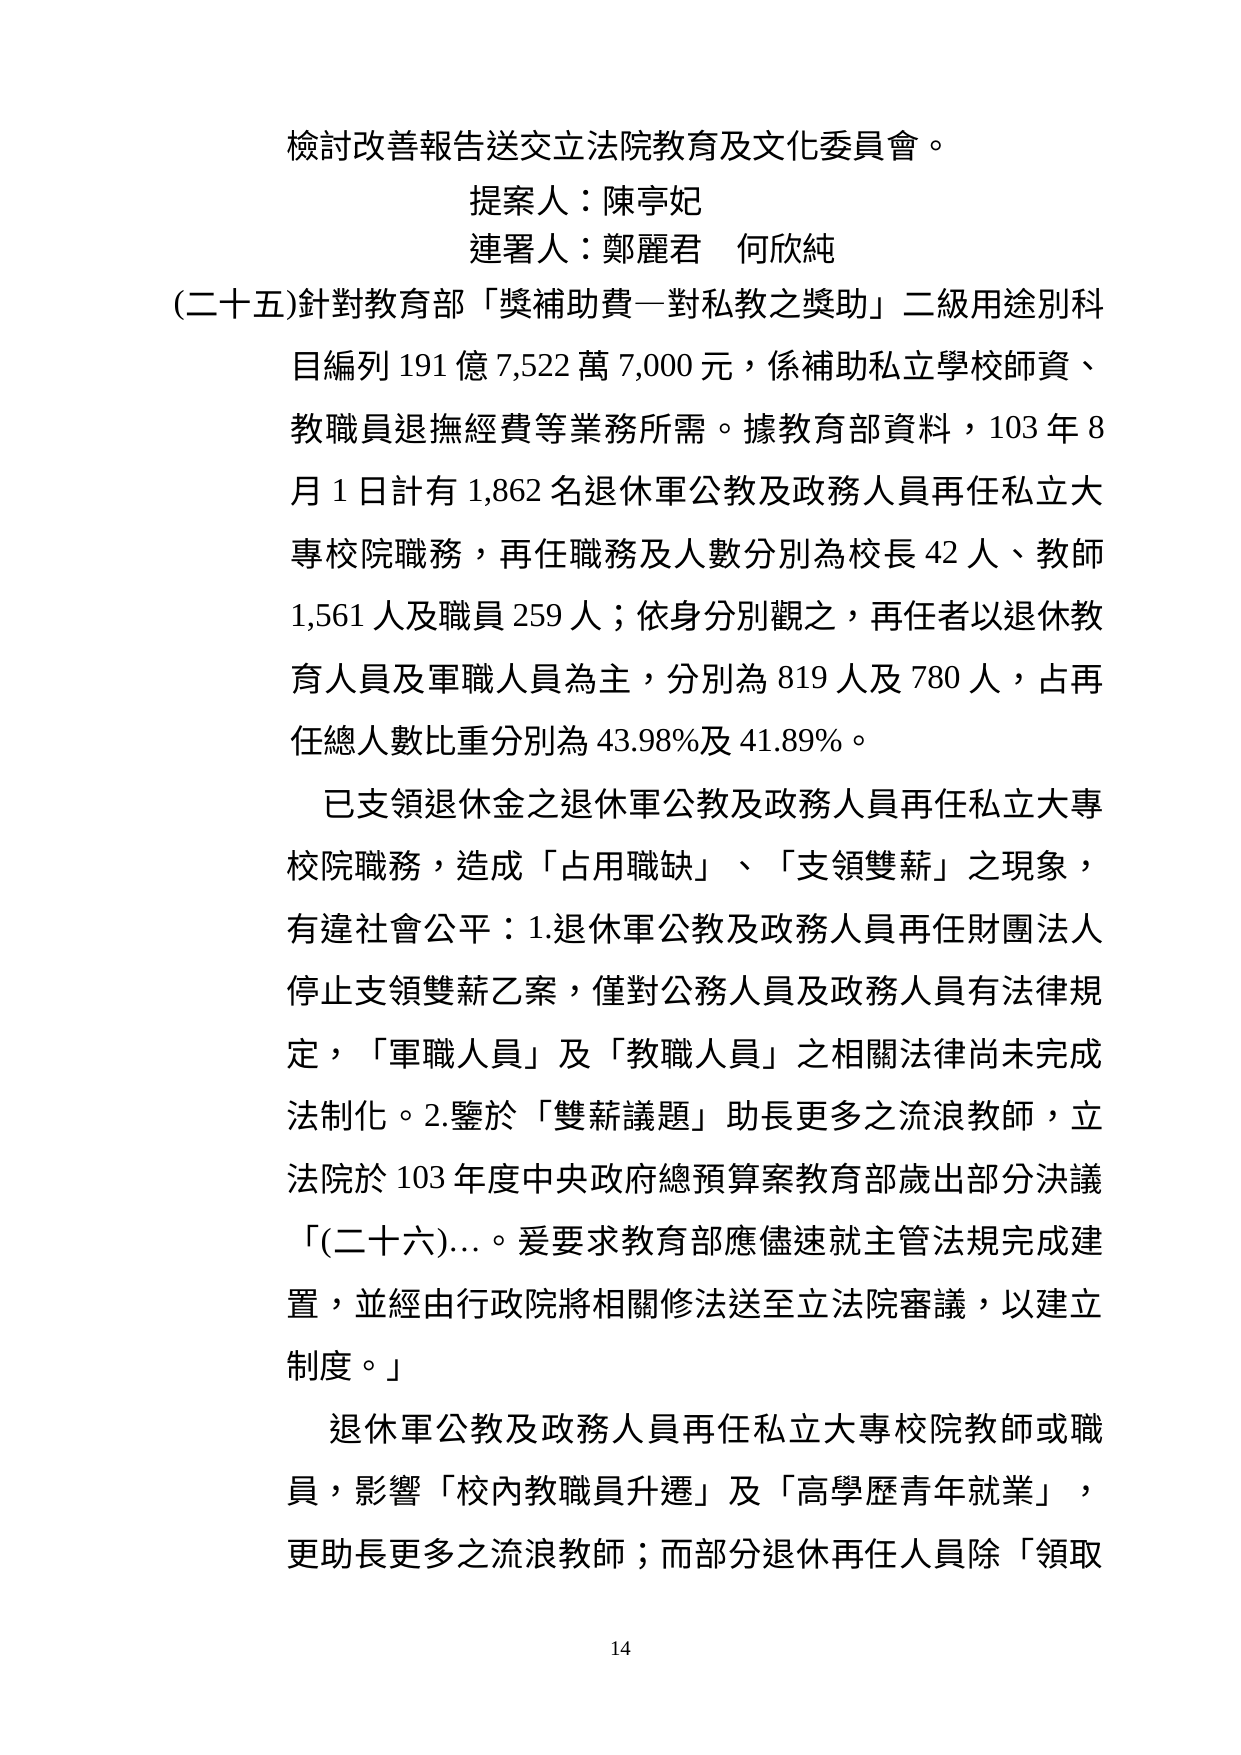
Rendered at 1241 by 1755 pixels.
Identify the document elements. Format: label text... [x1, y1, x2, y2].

text (二十五)針對教育部「獎補助費—對私教之獎助」二級用途別科目編列191億7,522萬7,000元，係補助私立學校師資、教職員退撫經費等業務所需。據教育部資料，103年8月1日計有1,862名退休軍公教及政務人員再任私立大專校院職務，再任職務及人數分別為校長42人、教師1,561人及職員259人；依身分別觀之，再任者以退休教育人員及軍職人員為主，分別為819人及780人，占再任總人數比重分別為43.98%及41.89%。 [173, 271, 1104, 771]
text 退休軍公教及政務人員再任私立大專校院教師或職員，影響「校內教職員升遷」及「高學歷青年就業」，更助長更多之流浪教師；而部分退休再任人員除「領取 [286, 1396, 1104, 1583]
text 連署人：鄭麗君 何欣純 [136, 223, 1104, 271]
text 已支領退休金之退休軍公教及政務人員再任私立大專校院職務，造成「占用職缺」、「支領雙薪」之現象，有違社會公平：1.退休軍公教及政務人員再任財團法人停止支領雙薪乙案，僅對公務人員及政務人員有法律規定，「軍職人員」及「教職人員」之相關法律尚未完成法制化。2.鑒於「雙薪議題」助長更多之流浪教師，立法院於103年度中央政府總預算案教育部歲出部分決議「(二十六)…。爰要求教育部應儘速就主管法規完成建置，並經由行政院將相關修法送至立法院審議，以建立制度。」 [286, 771, 1104, 1396]
text 提案人：陳亭妃 [136, 175, 1104, 223]
text 檢討改善報告送交立法院教育及文化委員會。 [286, 112, 1104, 175]
